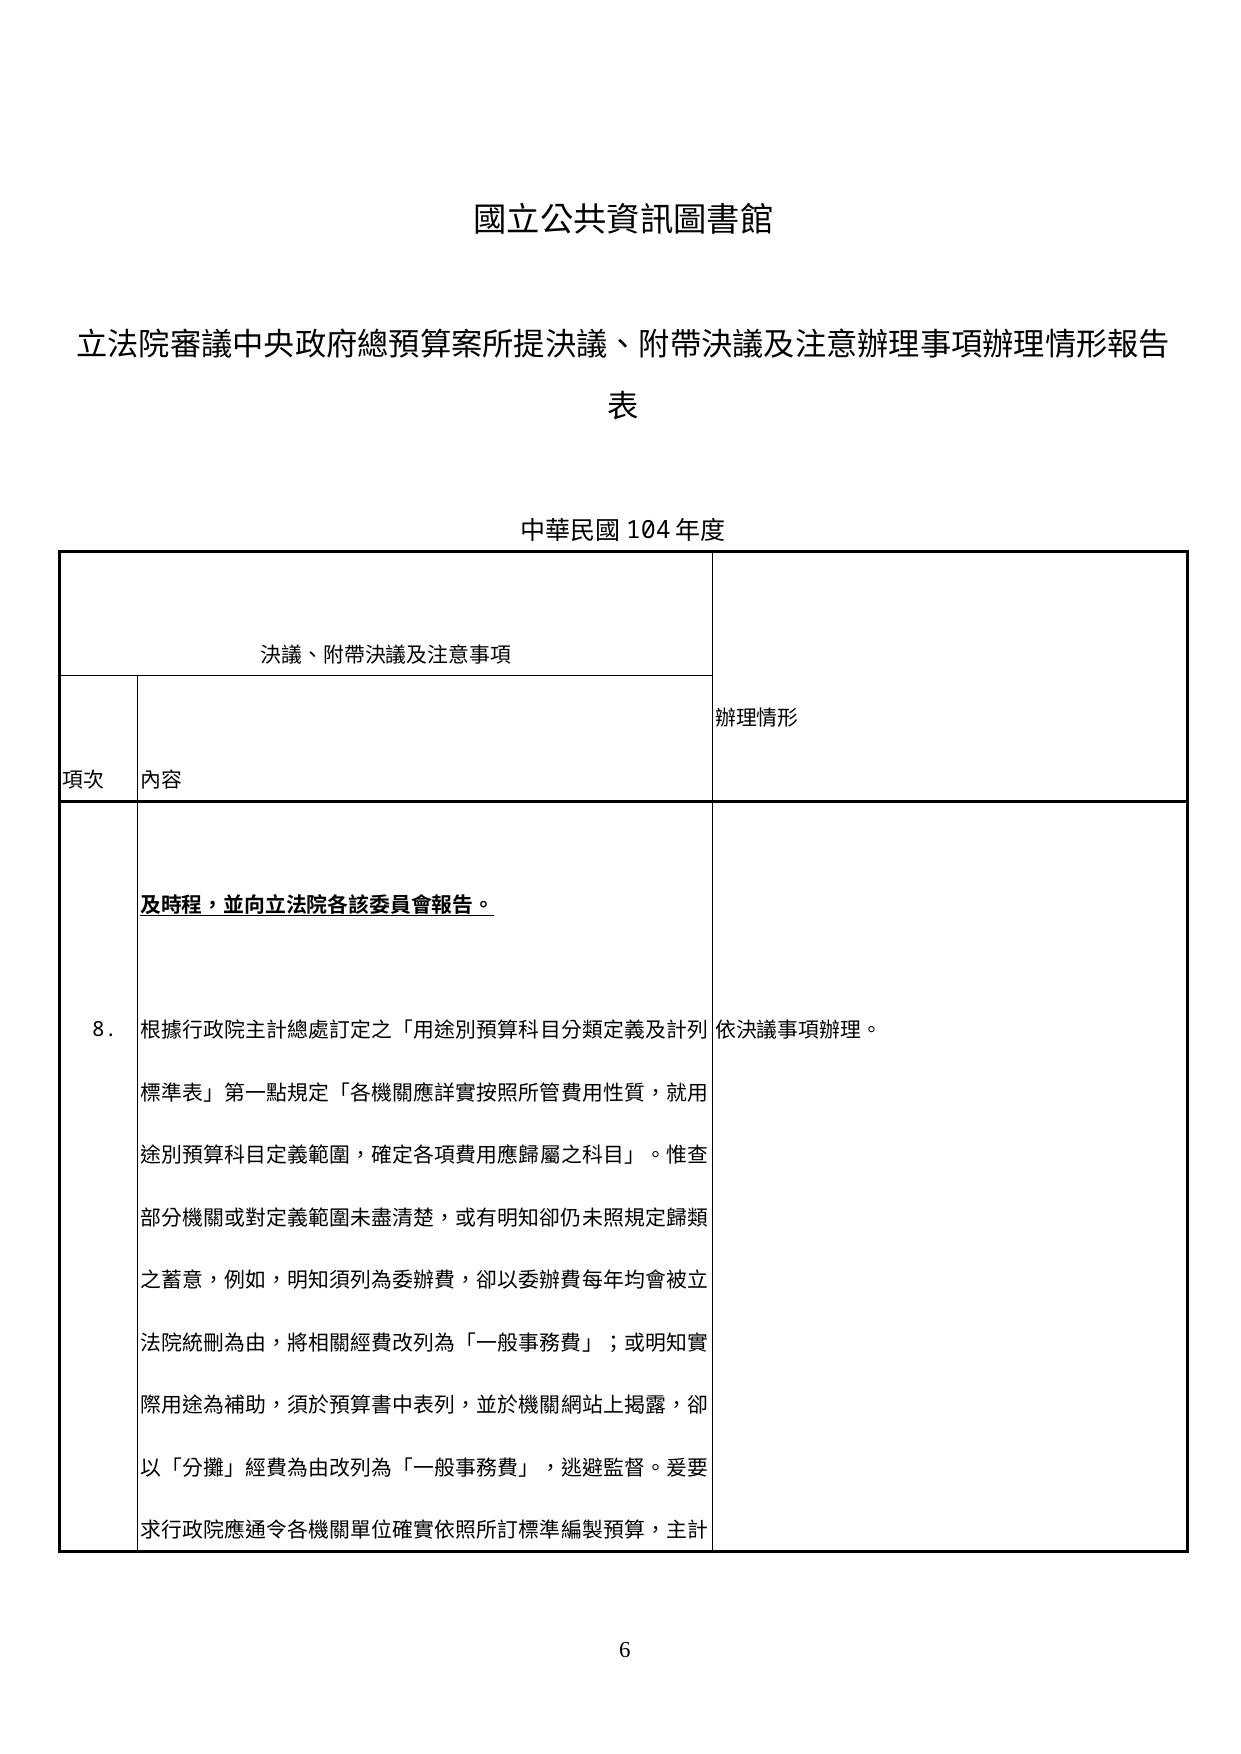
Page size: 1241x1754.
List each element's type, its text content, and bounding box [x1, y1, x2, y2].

table_header 國立公共資訊圖書館 [59, 112, 1187, 237]
table_cell 決議、附帶決議及注意事項 [61, 553, 712, 675]
table_cell 辦理情形 [713, 553, 1186, 800]
table_cell 中華民國104年度 [59, 425, 1187, 550]
table_cell 8. [61, 803, 137, 1550]
table_cell 及時程，並向立法院各該委員會報告。 根據行政院主計總處訂定之「用途別預算科目分類定義及計列標準表」第一點規定「各機關應詳實按照所管費用性質，就用途別預算科目定義範圍，確定各項費用應歸屬之科目」。惟查部分機關或對定義範圍未盡清楚，或有明知卻仍未照規定歸類之蓄意，例如，明知須列為委辦費，卻以委辦費每年均會被立法院統刪為由，將相關經費改列為「一般事務費」；或明知實際用途為補助，須於預算書中表列，並於機關網站上揭露，卻以「分攤」經費為由改列為「一般事務費」，逃避監督。爰要求行政院應通令各機關單位確實依照所訂標準編製預算，主計 [138, 803, 712, 1550]
table_cell 項次 [61, 676, 137, 800]
table_cell 立法院審議中央政府總預算案所提決議、附帶決議及注意辦理事項辦理情形報告表 [59, 237, 1187, 425]
table_cell 內容 [138, 676, 712, 800]
table_cell 依決議事項辦理。 [713, 803, 1186, 1550]
